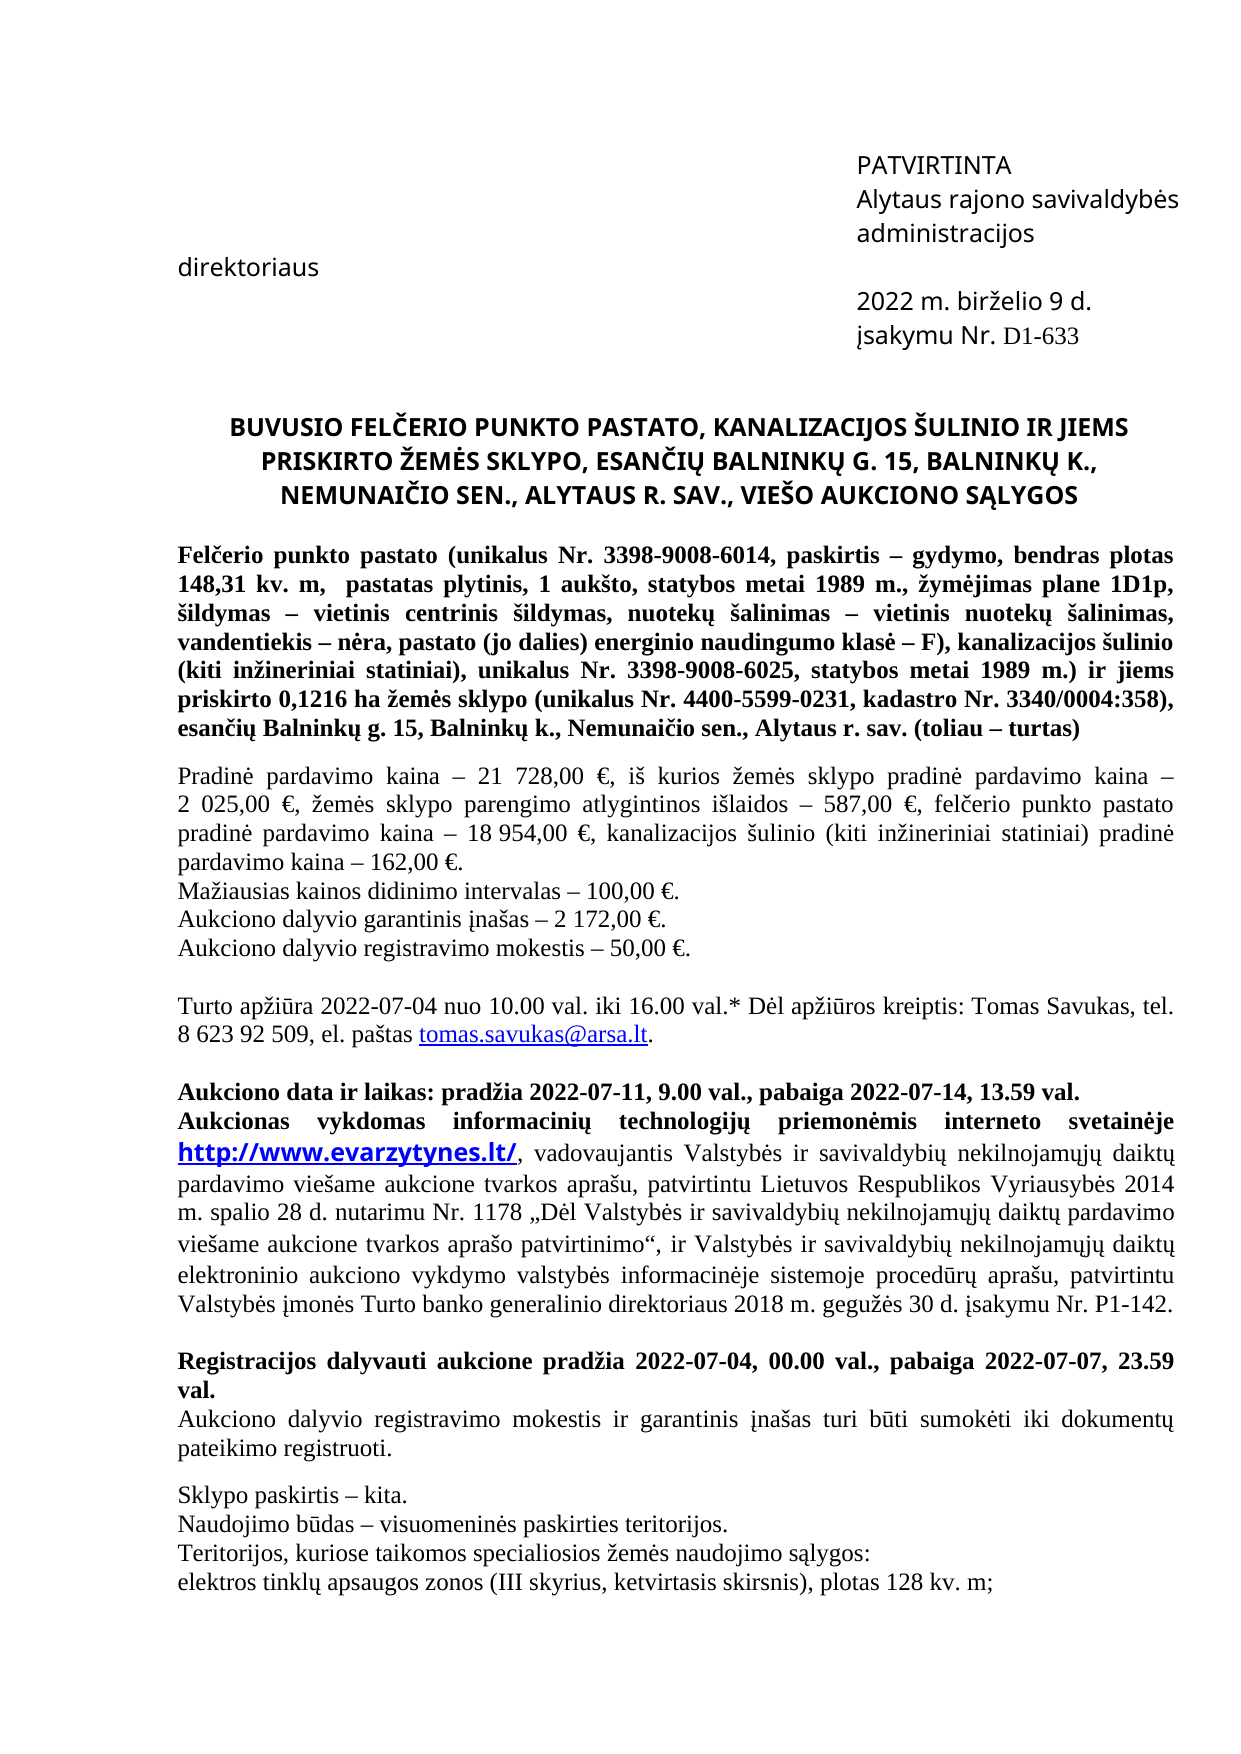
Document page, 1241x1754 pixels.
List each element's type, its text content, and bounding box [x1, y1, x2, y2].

text Teritorijos, kuriose taikomos specialiosios žemės naudojimo sąlygos: [177, 1538, 1175, 1567]
text Registracijos dalyvauti aukcione pradžia 2022-07-04, 00.00 val., pabaiga 2022-07-07, 23.59 val. [177, 1346, 1175, 1404]
text Aukcionas vykdomas informacinių technologijų priemonėmis interneto svetainėje http://www.evarzytynes.lt/, vadovaujantis Valstybės ir savivaldybių nekilnojamųjų daiktų pardavimo viešame aukcione tvarkos aprašu, patvirtintu Lietuvos Respublikos Vyriausybės 2014 m. spalio 28 d. nutarimu Nr. 1178 „Dėl Valstybės ir savivaldybių nekilnojamųjų daiktų pardavimo viešame aukcione tvarkos aprašo patvirtinimo“, ir Valstybės ir savivaldybių nekilnojamųjų daiktų elektroninio aukciono vykdymo valstybės informacinėje sistemoje procedūrų aprašu, patvirtintu Valstybės įmonės Turto banko generalinio direktoriaus 2018 m. gegužės 30 d. įsakymu Nr. P1-142. [177, 1106, 1175, 1318]
text Aukciono data ir laikas: pradžia 2022-07-11, 9.00 val., pabaiga 2022-07-14, 13.59 val. [177, 1077, 1175, 1106]
text Naudojimo būdas – visuomeninės paskirties teritorijos. [177, 1509, 1175, 1538]
text PATVIRTINTA [177, 148, 1181, 182]
text Mažiausias kainos didinimo intervalas – 100,00 €. [177, 876, 1175, 904]
text 2022 m. birželio 9 d. [177, 284, 1181, 318]
text Buvusio felčerio punkto pastato, kanalizacijos šulinio ir jiems priskirto žemės sklypo, esančių Balninkų g. 15, Balninkų k., Nemunaičio sen., Alytaus r. sav., viešo aukciono sąlygos [177, 409, 1181, 512]
text įsakymu Nr. D1-633 [177, 318, 1181, 352]
text Aukciono dalyvio registravimo mokestis ir garantinis įnašas turi būti sumokėti iki dokumentų pateikimo registruoti. [177, 1404, 1175, 1461]
text Aukciono dalyvio garantinis įnašas – 2 172,00 €. [177, 904, 1175, 933]
text administracijos direktoriaus [177, 216, 1181, 284]
text Pradinė pardavimo kaina – 21 728,00 €, iš kurios žemės sklypo pradinė pardavimo kaina – 2 025,00 €, žemės sklypo parengimo atlygintinos išlaidos – 587,00 €, felčerio punkto pastato pradinė pardavimo kaina – 18 954,00 €, kanalizacijos šulinio (kiti inžineriniai statiniai) pradinė pardavimo kaina – 162,00 €. [177, 761, 1175, 876]
text Felčerio punkto pastato (unikalus Nr. 3398-9008-6014, paskirtis – gydymo, bendras plotas 148,31 kv. m, pastatas plytinis, 1 aukšto, statybos metai 1989 m., žymėjimas plane 1D1p, šildymas – vietinis centrinis šildymas, nuotekų šalinimas – vietinis nuotekų šalinimas, vandentiekis – nėra, pastato (jo dalies) energinio naudingumo klasė – F), kanalizacijos šulinio (kiti inžineriniai statiniai), unikalus Nr. 3398-9008-6025, statybos metai 1989 m.) ir jiems priskirto 0,1216 ha žemės sklypo (unikalus Nr. 4400-5599-0231, kadastro Nr. 3340/0004:358), esančių Balninkų g. 15, Balninkų k., Nemunaičio sen., Alytaus r. sav. (toliau – turtas) [177, 540, 1175, 742]
text Sklypo paskirtis – kita. [177, 1481, 1175, 1509]
text Turto apžiūra 2022-07-04 nuo 10.00 val. iki 16.00 val.* Dėl apžiūros kreiptis: Tomas Savukas, tel. 8 623 92 509, el. paštas tomas.savukas@arsa.lt. [177, 991, 1175, 1048]
text Aukciono dalyvio registravimo mokestis – 50,00 €. [177, 933, 1175, 962]
text elektros tinklų apsaugos zonos (III skyrius, ketvirtasis skirsnis), plotas 128 kv. m; [177, 1567, 1175, 1596]
text Alytaus rajono savivaldybės [177, 182, 1181, 216]
